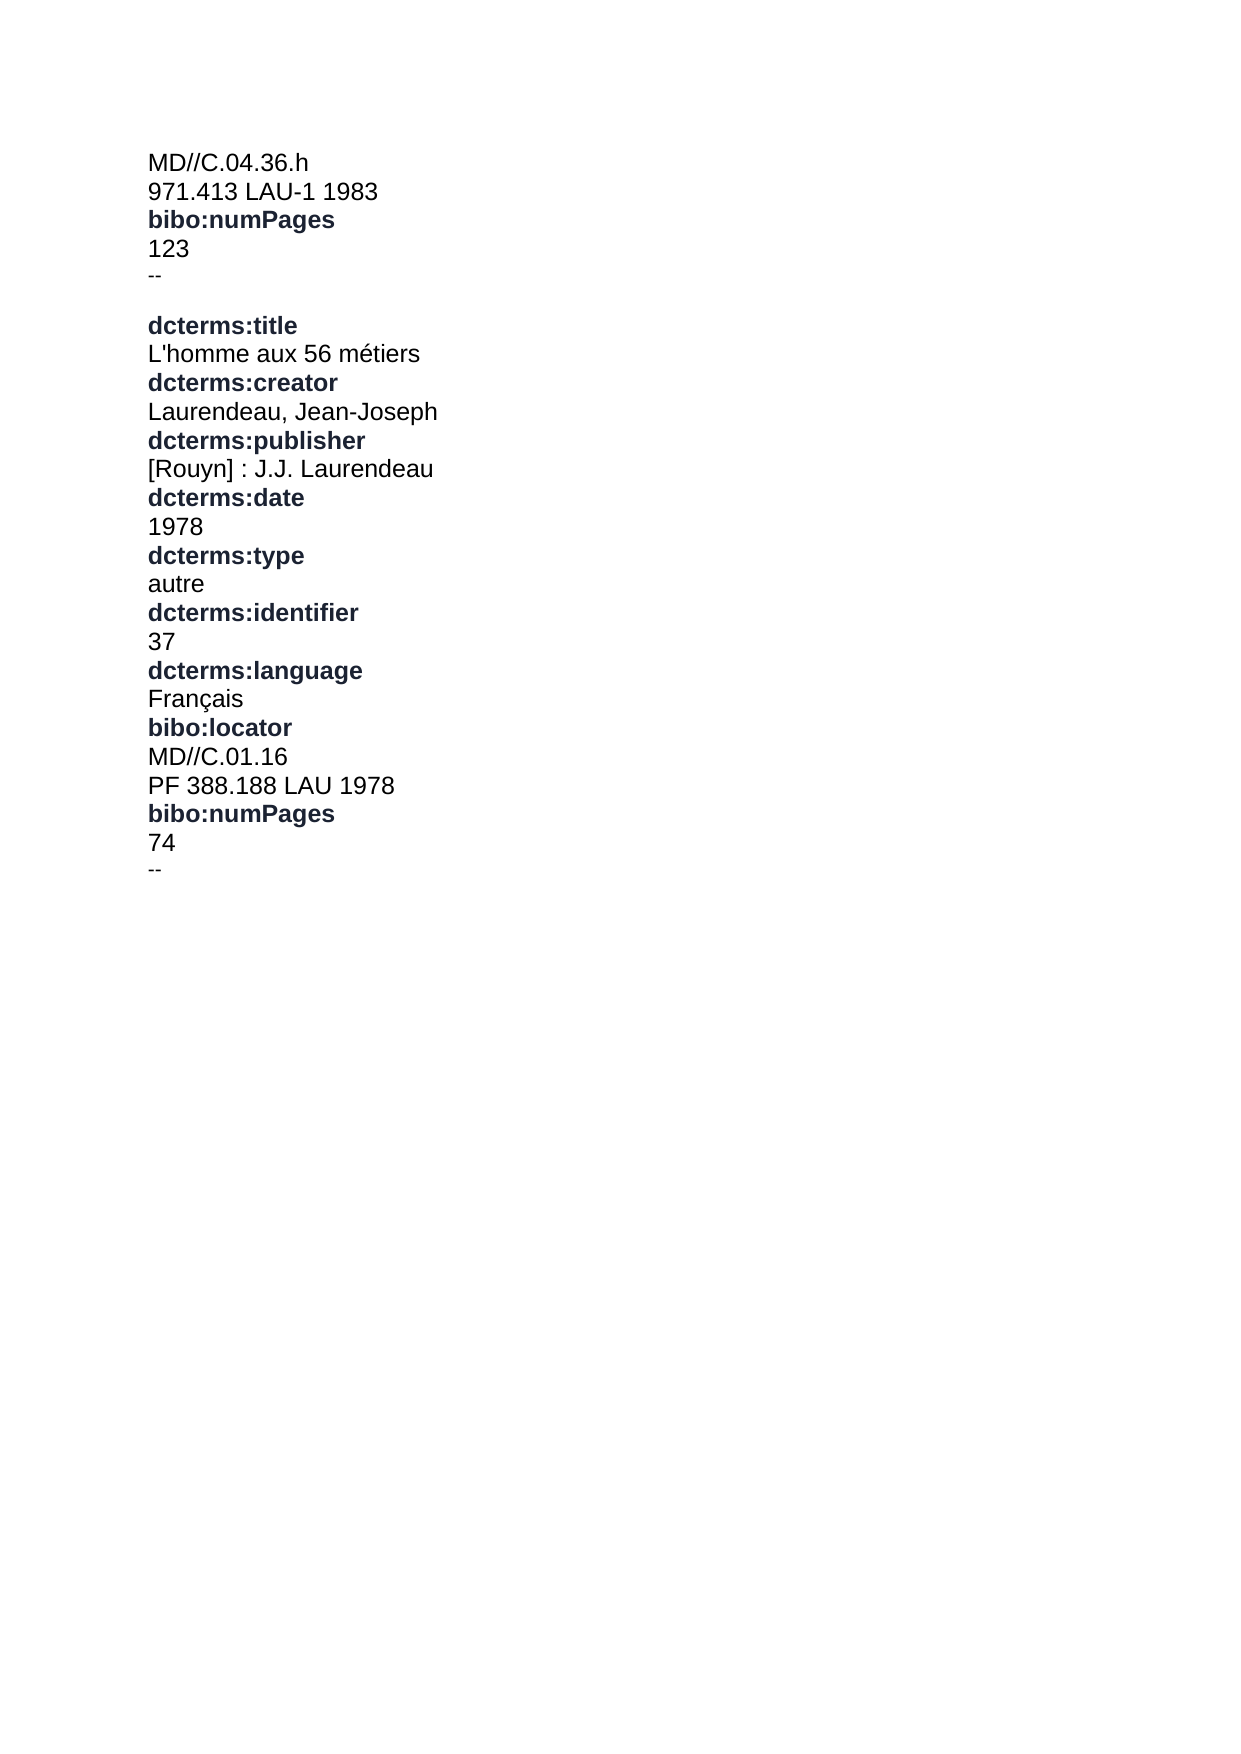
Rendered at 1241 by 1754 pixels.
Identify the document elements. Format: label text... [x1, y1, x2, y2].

text dcterms:type [148, 541, 1092, 569]
text autre [148, 569, 1092, 598]
text bibo:numPages [148, 205, 1092, 234]
text 123 [148, 234, 1092, 263]
text 37 [148, 627, 1092, 656]
text dcterms:identifier [148, 598, 1092, 627]
text [Rouyn] : J.J. Laurendeau [148, 454, 1092, 483]
text Laurendeau, Jean-Joseph [148, 397, 1092, 426]
text 1978 [148, 512, 1092, 541]
text L'homme aux 56 métiers [148, 339, 1092, 368]
text MD//C.04.36.h [148, 148, 1092, 176]
text dcterms:language [148, 656, 1092, 684]
text MD//C.01.16 [148, 742, 1092, 771]
text dcterms:title [148, 311, 1092, 339]
text dcterms:date [148, 483, 1092, 512]
text bibo:locator [148, 713, 1092, 742]
text -- [148, 263, 1092, 287]
text 971.413 LAU-1 1983 [148, 176, 1092, 205]
text dcterms:publisher [148, 426, 1092, 454]
text bibo:numPages [148, 799, 1092, 828]
text -- [148, 857, 1092, 881]
text Français [148, 684, 1092, 713]
text dcterms:creator [148, 368, 1092, 397]
text PF 388.188 LAU 1978 [148, 771, 1092, 799]
text 74 [148, 828, 1092, 857]
